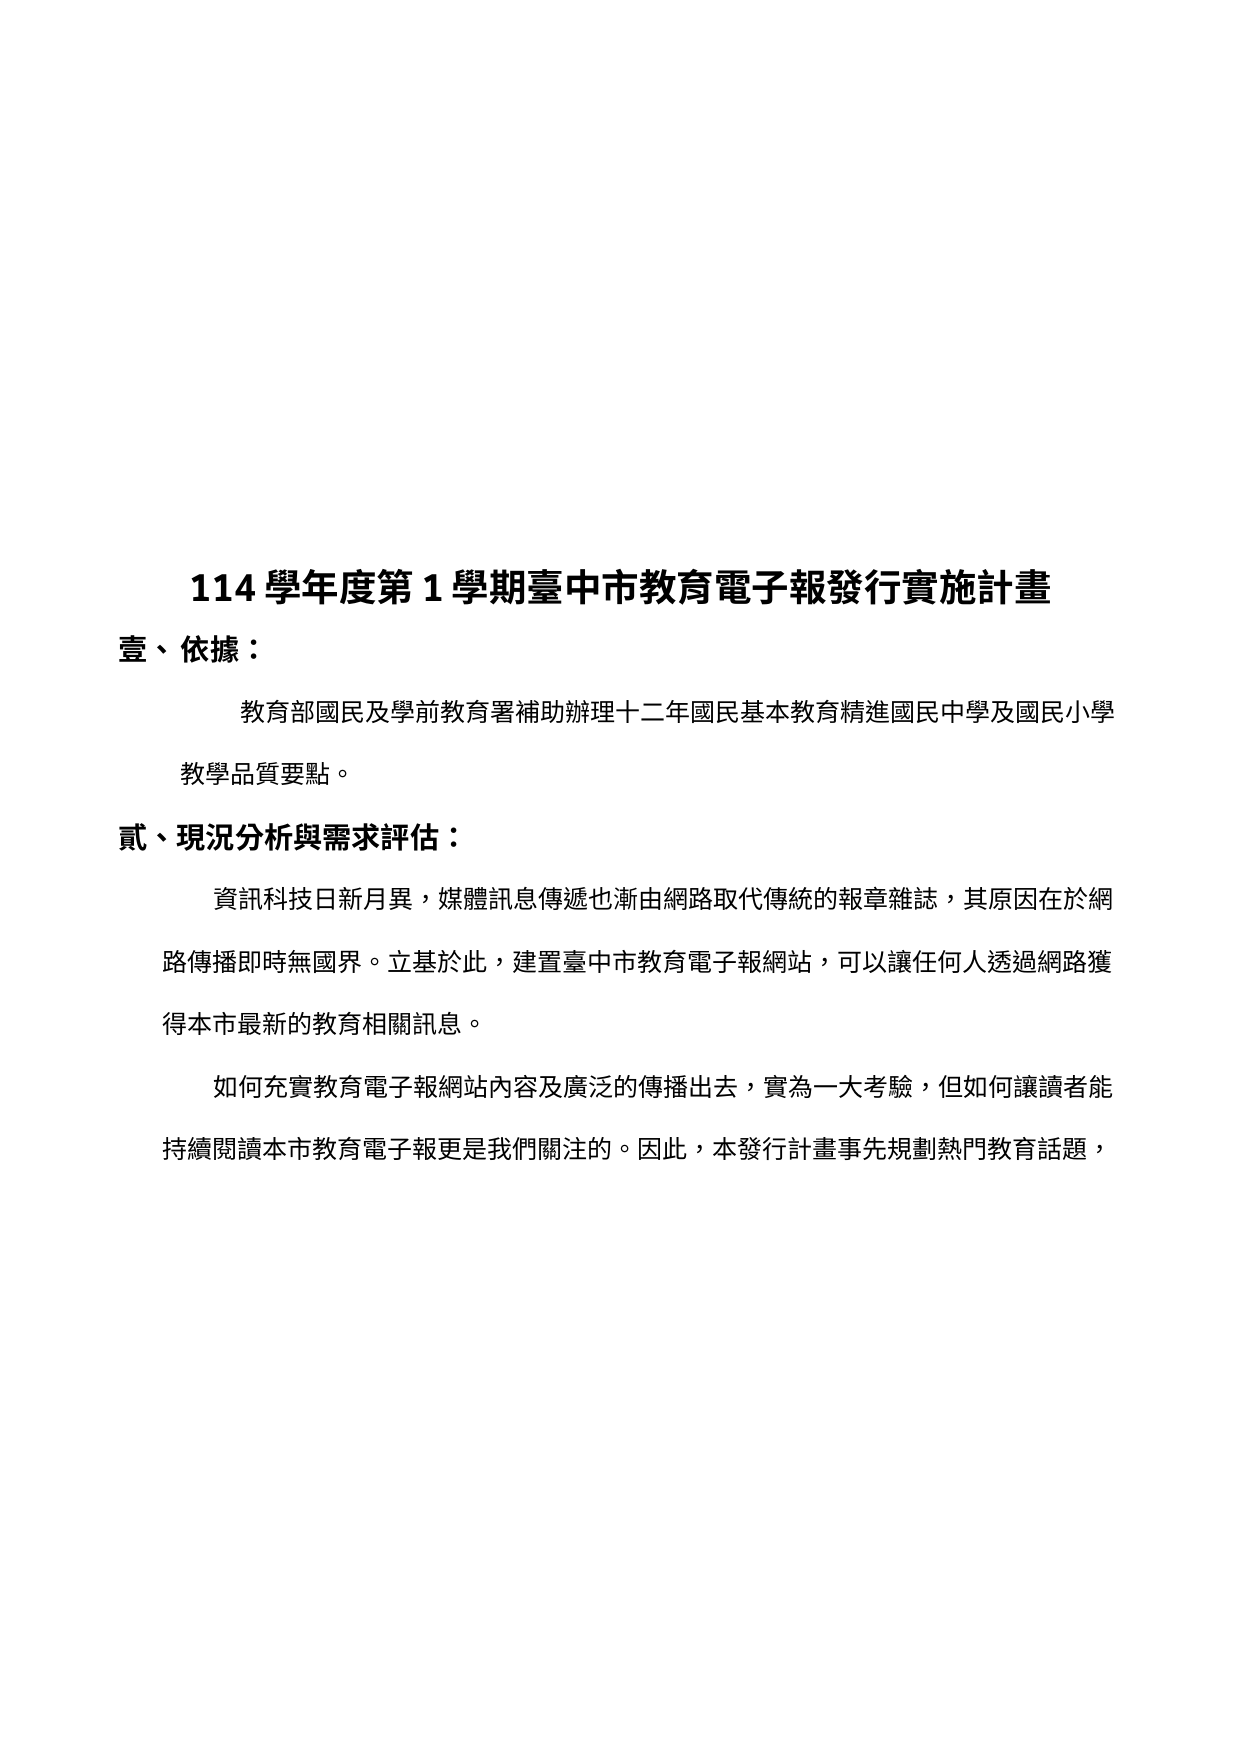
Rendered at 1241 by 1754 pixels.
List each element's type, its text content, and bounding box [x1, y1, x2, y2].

text 教育部國民及學前教育署補助辦理十二年國民基本教育精進國民中學及國民小學教學品質要點。 [181, 669, 1122, 794]
text 貳、現況分析與需求評估： [118, 794, 1122, 856]
text 如何充實教育電子報網站內容及廣泛的傳播出去，實為一大考驗，但如何讓讀者能持續閱讀本市教育電子報更是我們關注的。因此，本發行計畫事先規劃熱門教育話題， [162, 1044, 1122, 1169]
text 114學年度第1學期臺中市教育電子報發行實施計畫 [118, 544, 1122, 606]
text 資訊科技日新月異，媒體訊息傳遞也漸由網路取代傳統的報章雜誌，其原因在於網路傳播即時無國界。立基於此，建置臺中市教育電子報網站，可以讓任何人透過網路獲得本市最新的教育相關訊息。 [162, 856, 1122, 1044]
list 依據： [118, 606, 1122, 669]
